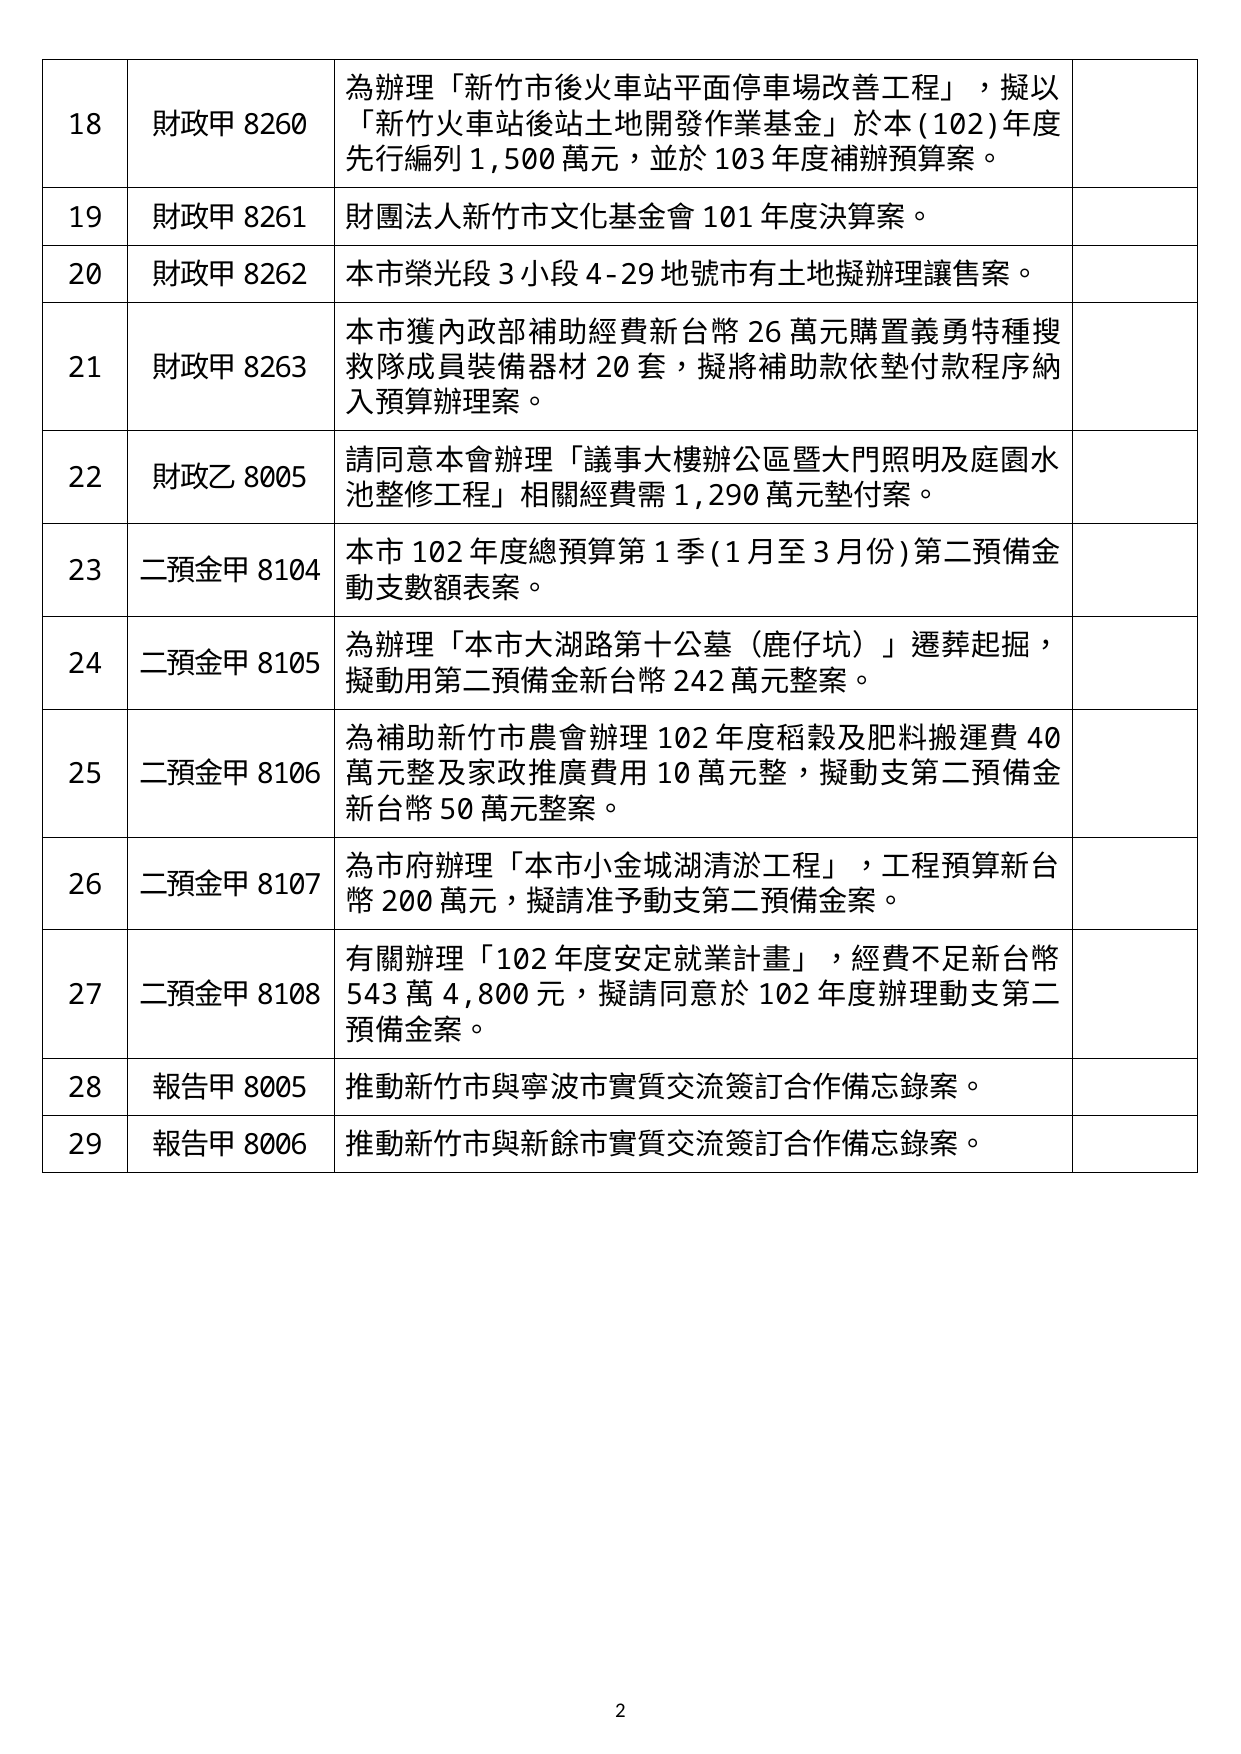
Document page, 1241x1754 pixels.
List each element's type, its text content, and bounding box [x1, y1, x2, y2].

table_cell 為辦理「本市大湖路第十公墓（鹿仔坑）」遷葬起掘，擬動用第二預備金新台幣242萬元整案。 [335, 617, 1072, 708]
table_cell 二預金甲8105 [128, 617, 334, 708]
table_cell 24 [43, 617, 127, 708]
table_cell 推動新竹市與寧波市實質交流簽訂合作備忘錄案。 [335, 1059, 1072, 1115]
table_cell [1073, 710, 1197, 837]
table_cell 25 [43, 710, 127, 837]
table_cell [1073, 930, 1197, 1057]
table_cell [1073, 838, 1197, 929]
table_cell 財政乙8005 [128, 431, 334, 523]
table_cell 報告甲8005 [128, 1059, 334, 1115]
table_cell 18 [43, 60, 127, 187]
table_cell 20 [43, 246, 127, 302]
table_cell 財團法人新竹市文化基金會101年度決算案。 [335, 188, 1072, 244]
table_cell 推動新竹市與新餘市實質交流簽訂合作備忘錄案。 [335, 1116, 1072, 1172]
table_cell 本市榮光段3小段4-29地號市有土地擬辦理讓售案。 [335, 246, 1072, 302]
table_cell 為辦理「新竹市後火車站平面停車場改善工程」，擬以「新竹火車站後站土地開發作業基金」於本(102)年度先行編列1,500萬元，並於103年度補辦預算案。 [335, 60, 1072, 187]
table_cell 27 [43, 930, 127, 1057]
table_cell 二預金甲8108 [128, 930, 334, 1057]
table_cell 財政甲8262 [128, 246, 334, 302]
table_cell 本市102年度總預算第1季(1月至3月份)第二預備金動支數額表案。 [335, 524, 1072, 616]
table_cell 財政甲8263 [128, 303, 334, 430]
table_cell 有關辦理「102年度安定就業計畫」，經費不足新台幣543萬4,800元，擬請同意於102年度辦理動支第二預備金案。 [335, 930, 1072, 1057]
table_cell 本市獲內政部補助經費新台幣26萬元購置義勇特種搜救隊成員裝備器材20套，擬將補助款依墊付款程序納入預算辦理案。 [335, 303, 1072, 430]
table_cell 28 [43, 1059, 127, 1115]
table_cell 財政甲8261 [128, 188, 334, 244]
table_cell [1073, 524, 1197, 616]
table_cell 26 [43, 838, 127, 929]
table_cell [1073, 1059, 1197, 1115]
table_cell 29 [43, 1116, 127, 1172]
table_cell 二預金甲8104 [128, 524, 334, 616]
table_cell 21 [43, 303, 127, 430]
table_cell [1073, 246, 1197, 302]
table_cell 財政甲8260 [128, 60, 334, 187]
table_cell 23 [43, 524, 127, 616]
table_cell [1073, 188, 1197, 244]
table_cell 二預金甲8106 [128, 710, 334, 837]
table_cell 二預金甲8107 [128, 838, 334, 929]
table_cell 報告甲8006 [128, 1116, 334, 1172]
table_cell [1073, 431, 1197, 523]
table_cell [1073, 1116, 1197, 1172]
table_cell 22 [43, 431, 127, 523]
table_cell 為補助新竹市農會辦理102年度稻穀及肥料搬運費40萬元整及家政推廣費用10萬元整，擬動支第二預備金新台幣50萬元整案。 [335, 710, 1072, 837]
table_cell 請同意本會辦理「議事大樓辦公區暨大門照明及庭園水池整修工程」相關經費需1,290萬元墊付案。 [335, 431, 1072, 523]
table_cell [1073, 60, 1197, 187]
table_cell [1073, 617, 1197, 708]
table_cell [1073, 303, 1197, 430]
table_cell 19 [43, 188, 127, 244]
table_cell 為市府辦理「本市小金城湖清淤工程」，工程預算新台幣200萬元，擬請准予動支第二預備金案。 [335, 838, 1072, 929]
